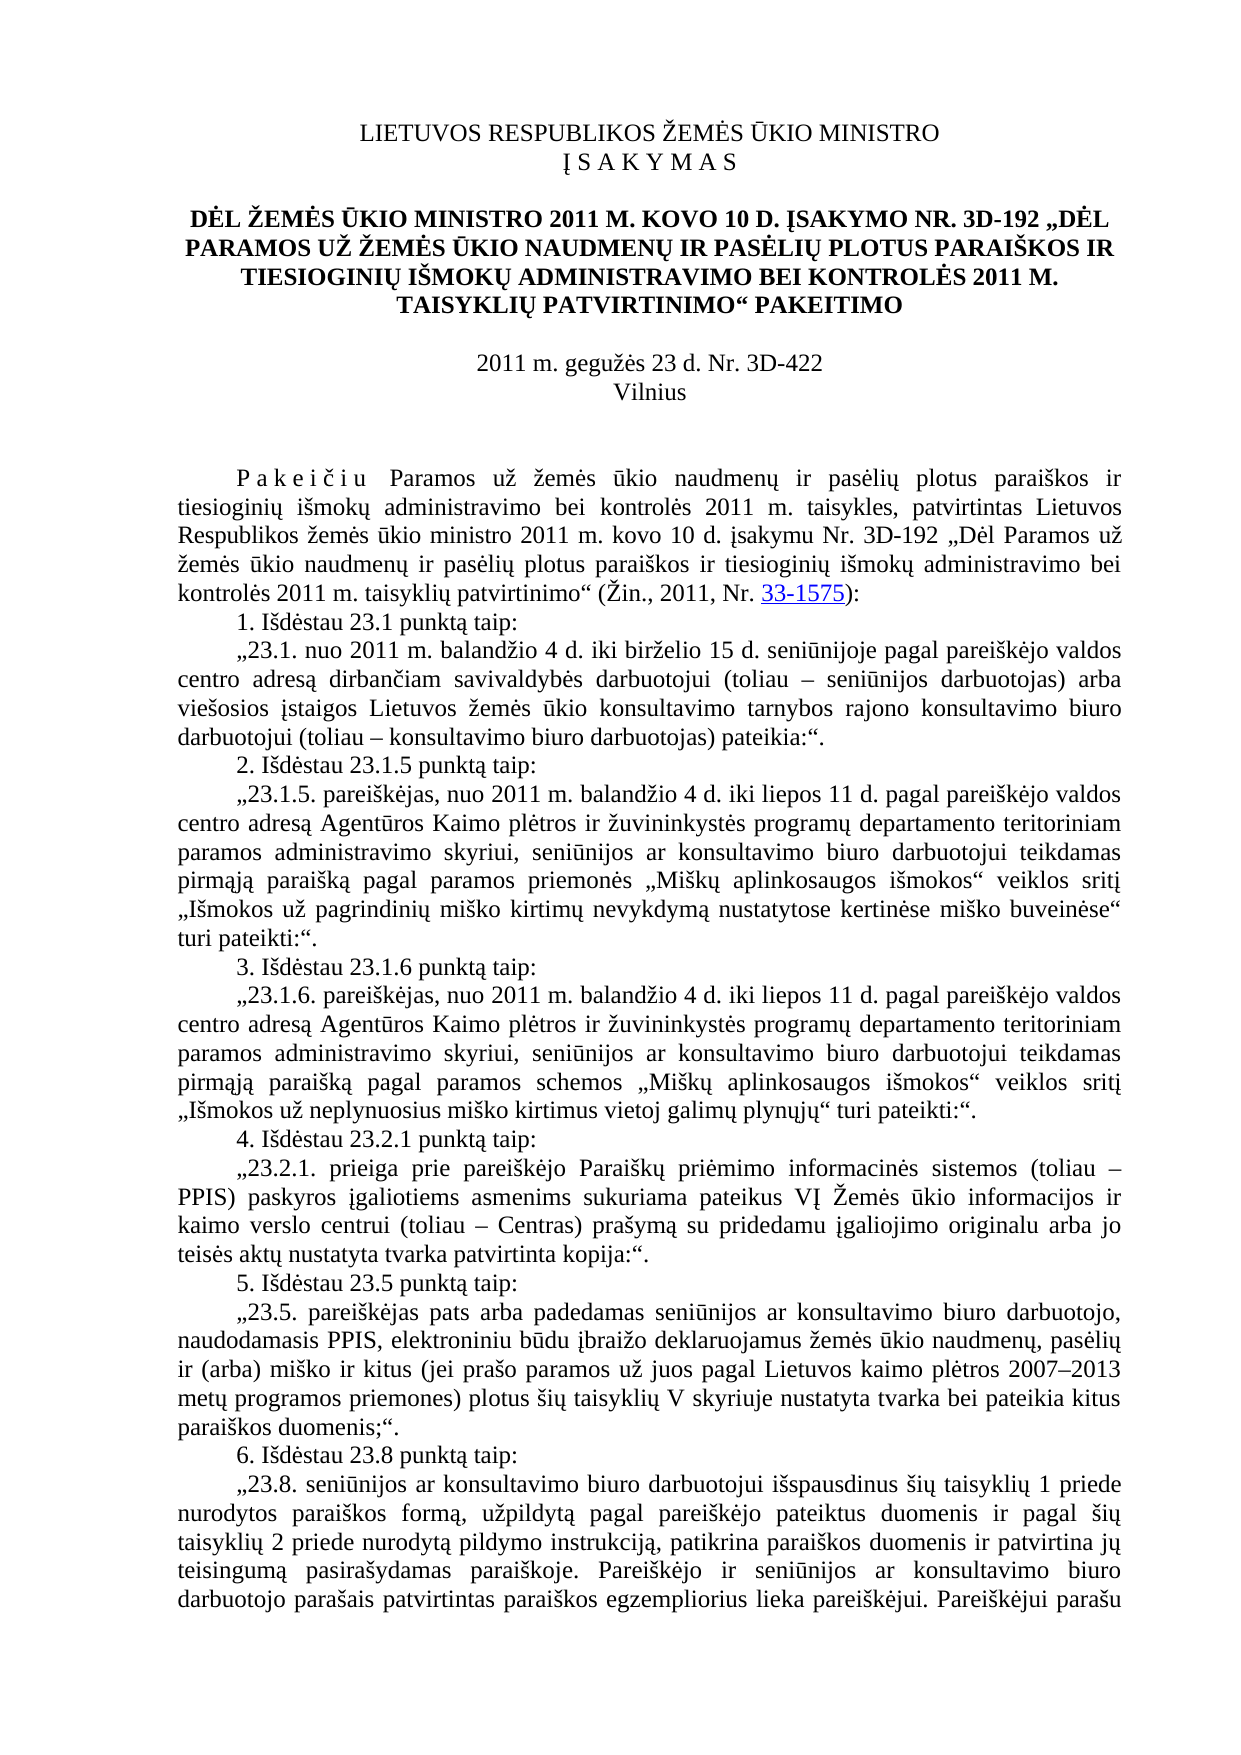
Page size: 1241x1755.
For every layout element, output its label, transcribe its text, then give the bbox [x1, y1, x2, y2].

text 2. Išdėstau 23.1.5 punktą taip: [177, 751, 1122, 779]
text „23.2.1. prieiga prie pareiškėjo Paraiškų priėmimo informacinės sistemos (toliau – PPIS) paskyros įgaliotiems asmenims sukuriama pateikus VĮ Žemės ūkio informacijos ir kaimo verslo centrui (toliau – Centras) prašymą su pridedamu įgaliojimo originalu arba jo teisės aktų nustatyta tvarka patvirtinta kopija:“. [177, 1153, 1122, 1268]
text DĖL ŽEMĖS ŪKIO MINISTRO 2011 M. KOVO 10 D. ĮSAKYMO Nr. 3D-192 „DĖL PARAMOS UŽ ŽEMĖS ŪKIO NAUDMENŲ IR PASĖLIŲ PLOTUS PARAIŠKOS IR TIESIOGINIŲ IŠMOKŲ ADMINISTRAVIMO BEI KONTROLĖS 2011 M. TAISYKLIŲ PATVIRTINIMO“ PAKEITIMO [177, 204, 1122, 319]
text 6. Išdėstau 23.8 punktą taip: [177, 1441, 1122, 1469]
text ĮSAKYMAS [177, 147, 1122, 176]
text 1. Išdėstau 23.1 punktą taip: [177, 607, 1122, 636]
text Vilnius [177, 377, 1122, 406]
text 5. Išdėstau 23.5 punktą taip: [177, 1268, 1122, 1297]
text 3. Išdėstau 23.1.6 punktą taip: [177, 952, 1122, 981]
text „23.1.6. pareiškėjas, nuo 2011 m. balandžio 4 d. iki liepos 11 d. pagal pareiškėjo valdos centro adresą Agentūros Kaimo plėtros ir žuvininkystės programų departamento teritoriniam paramos administravimo skyriui, seniūnijos ar konsultavimo biuro darbuotojui teikdamas pirmąją paraišką pagal paramos schemos „Miškų aplinkosaugos išmokos“ veiklos sritį „Išmokos už neplynuosius miško kirtimus vietoj galimų plynųjų“ turi pateikti:“. [177, 981, 1122, 1124]
text „23.8. seniūnijos ar konsultavimo biuro darbuotojui išspausdinus šių taisyklių 1 priede nurodytos paraiškos formą, užpildytą pagal pareiškėjo pateiktus duomenis ir pagal šių taisyklių 2 priede nurodytą pildymo instrukciją, patikrina paraiškos duomenis ir patvirtina jų teisingumą pasirašydamas paraiškoje. Pareiškėjo ir seniūnijos ar konsultavimo biuro darbuotojo parašais patvirtintas paraiškos egzempliorius lieka pareiškėjui. Pareiškėjui parašu [177, 1469, 1122, 1613]
text Pakeičiu Paramos už žemės ūkio naudmenų ir pasėlių plotus paraiškos ir tiesioginių išmokų administravimo bei kontrolės 2011 m. taisykles, patvirtintas Lietuvos Respublikos žemės ūkio ministro 2011 m. kovo 10 d. įsakymu Nr. 3D-192 „Dėl Paramos už žemės ūkio naudmenų ir pasėlių plotus paraiškos ir tiesioginių išmokų administravimo bei kontrolės 2011 m. taisyklių patvirtinimo“ (Žin., 2011, Nr. 33-1575): [177, 463, 1122, 607]
text „23.1. nuo 2011 m. balandžio 4 d. iki birželio 15 d. seniūnijoje pagal pareiškėjo valdos centro adresą dirbančiam savivaldybės darbuotojui (toliau – seniūnijos darbuotojas) arba viešosios įstaigos Lietuvos žemės ūkio konsultavimo tarnybos rajono konsultavimo biuro darbuotojui (toliau – konsultavimo biuro darbuotojas) pateikia:“. [177, 636, 1122, 751]
text 2011 m. gegužės 23 d. Nr. 3D-422 [177, 348, 1122, 377]
text 4. Išdėstau 23.2.1 punktą taip: [177, 1124, 1122, 1153]
text „23.1.5. pareiškėjas, nuo 2011 m. balandžio 4 d. iki liepos 11 d. pagal pareiškėjo valdos centro adresą Agentūros Kaimo plėtros ir žuvininkystės programų departamento teritoriniam paramos administravimo skyriui, seniūnijos ar konsultavimo biuro darbuotojui teikdamas pirmąją paraišką pagal paramos priemonės „Miškų aplinkosaugos išmokos“ veiklos sritį „Išmokos už pagrindinių miško kirtimų nevykdymą nustatytose kertinėse miško buveinėse“ turi pateikti:“. [177, 779, 1122, 952]
text „23.5. pareiškėjas pats arba padedamas seniūnijos ar konsultavimo biuro darbuotojo, naudodamasis PPIS, elektroniniu būdu įbraižo deklaruojamus žemės ūkio naudmenų, pasėlių ir (arba) miško ir kitus (jei prašo paramos už juos pagal Lietuvos kaimo plėtros 2007–2013 metų programos priemones) plotus šių taisyklių V skyriuje nustatyta tvarka bei pateikia kitus paraiškos duomenis;“. [177, 1297, 1122, 1441]
text LIETUVOS RESPUBLIKOS ŽEMĖS ŪKIO MINISTRO [177, 118, 1122, 147]
